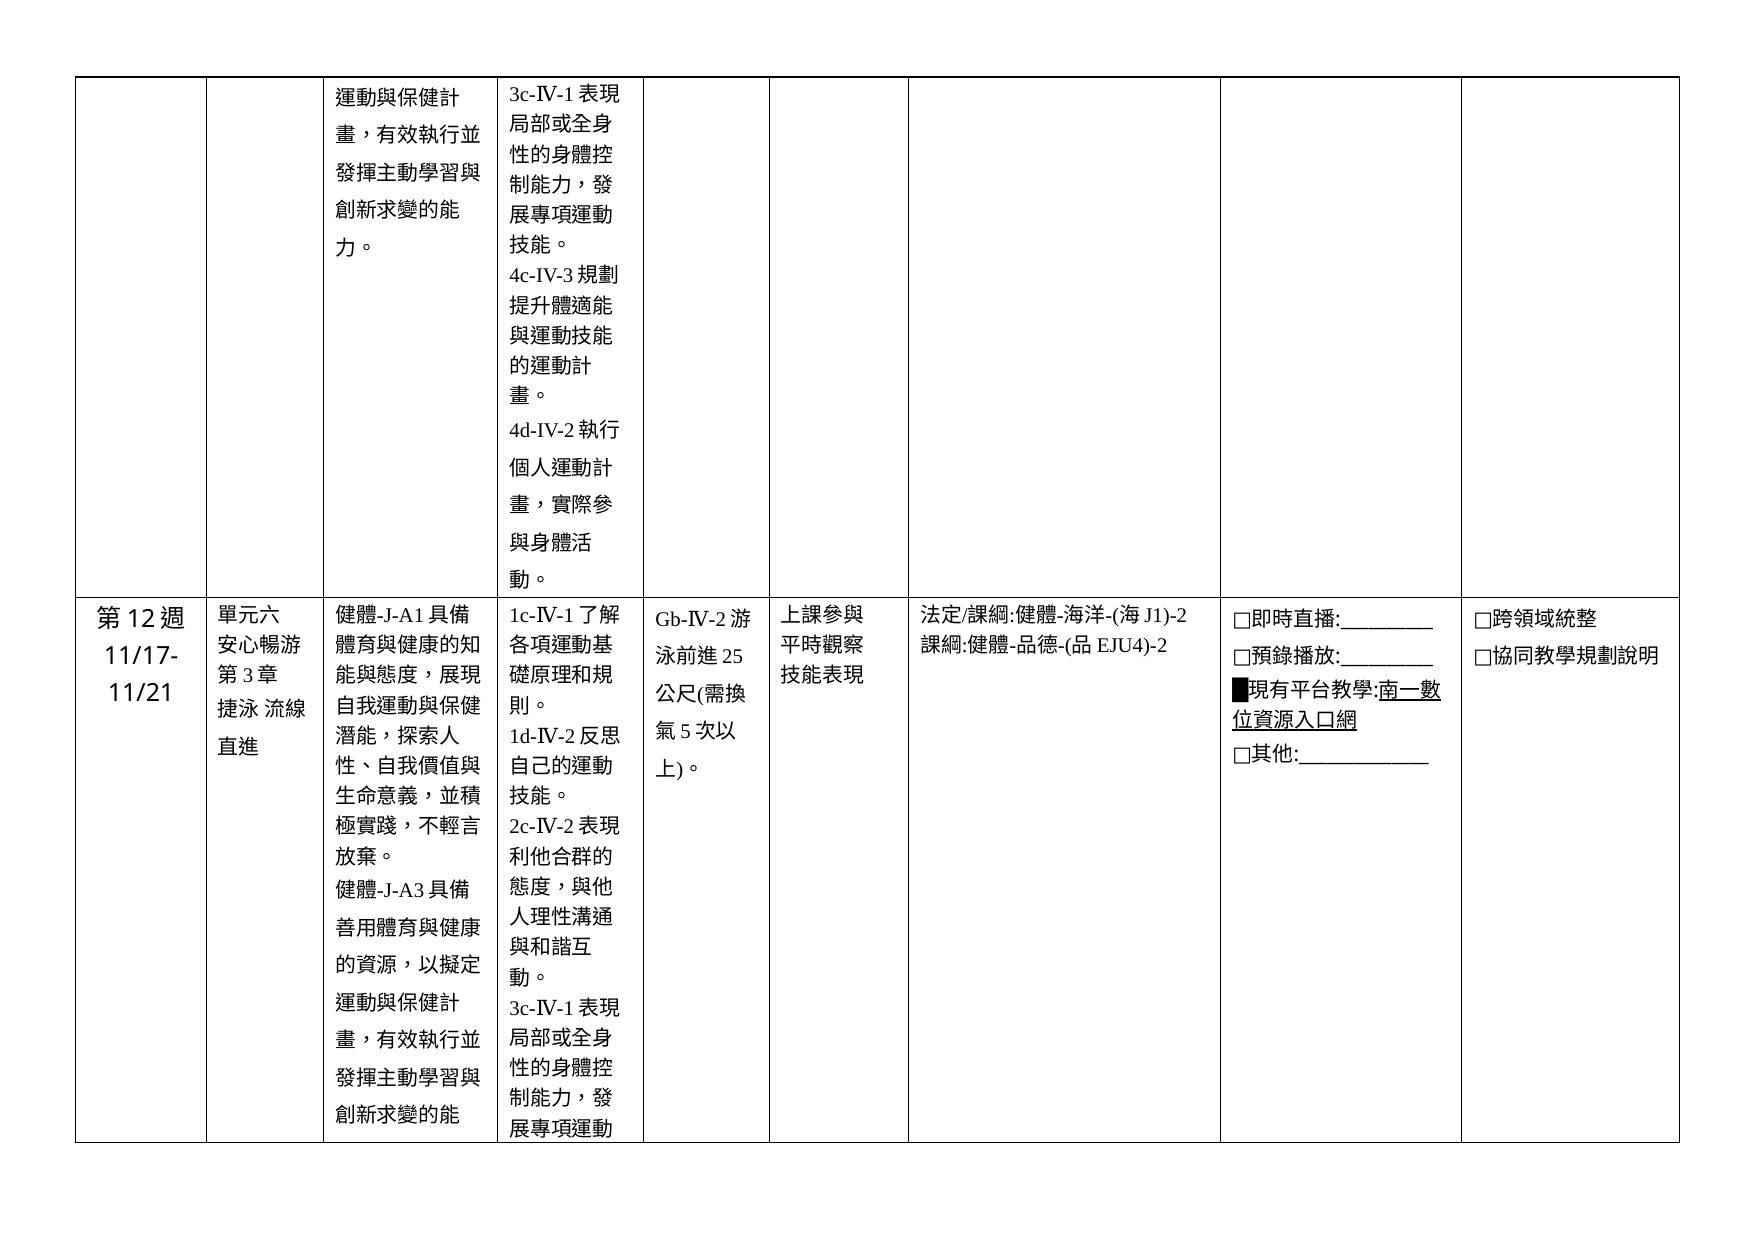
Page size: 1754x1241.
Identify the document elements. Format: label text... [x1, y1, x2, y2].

table_cell 單元六 安心暢游 第3章 捷泳 流線直進 [207, 598, 323, 1142]
table_cell [770, 78, 908, 597]
table_cell [76, 78, 206, 597]
table_cell □即時直播:__________ □預錄播放:__________ █現有平台教學:南一數位資源入口網 □其他:______________ [1221, 598, 1461, 1142]
table_cell [1462, 78, 1679, 597]
table_cell 法定/課綱:健體-海洋-(海J1)-2 課綱:健體-品德-(品EJU4)-2 [909, 598, 1220, 1142]
table_cell [909, 78, 1220, 597]
table_cell 第12週 11/17-11/21 [76, 598, 206, 1142]
table_cell 健體-J-A1具備體育與健康的知能與態度，展現自我運動與保健潛能，探索人性、自我價值與生命意義，並積極實踐，不輕言放棄。 健體-J-A3具備善用體育與健康的資源，以擬定運動與保健計畫，有效執行並發揮主動學習與創新求變的能 [324, 598, 497, 1142]
table_cell Gb-Ⅳ-2游泳前進25公尺(需換氣5次以上)。 [644, 598, 769, 1142]
table_cell 上課參與 平時觀察 技能表現 [770, 598, 908, 1142]
table_cell □跨領域統整 □協同教學規劃說明 [1462, 598, 1679, 1142]
table_cell 運動與保健計畫，有效執行並發揮主動學習與創新求變的能力。 [324, 78, 497, 597]
table_cell 1c-Ⅳ-1了解各項運動基礎原理和規則。 1d-Ⅳ-2反思自己的運動技能。 2c-Ⅳ-2表現利他合群的態度，與他人理性溝通與和諧互動。 3c-Ⅳ-1表現局部或全身性的身體控制能力，發展專項運動 [498, 598, 643, 1142]
table_cell [644, 78, 769, 597]
table_cell [1221, 78, 1461, 597]
table_cell 3c-Ⅳ-1表現局部或全身性的身體控制能力，發展專項運動技能。 4c-IV-3規劃提升體適能與運動技能的運動計畫。 4d-IV-2執行個人運動計畫，實際參與身體活動。 [498, 78, 643, 597]
table_cell [207, 78, 323, 597]
